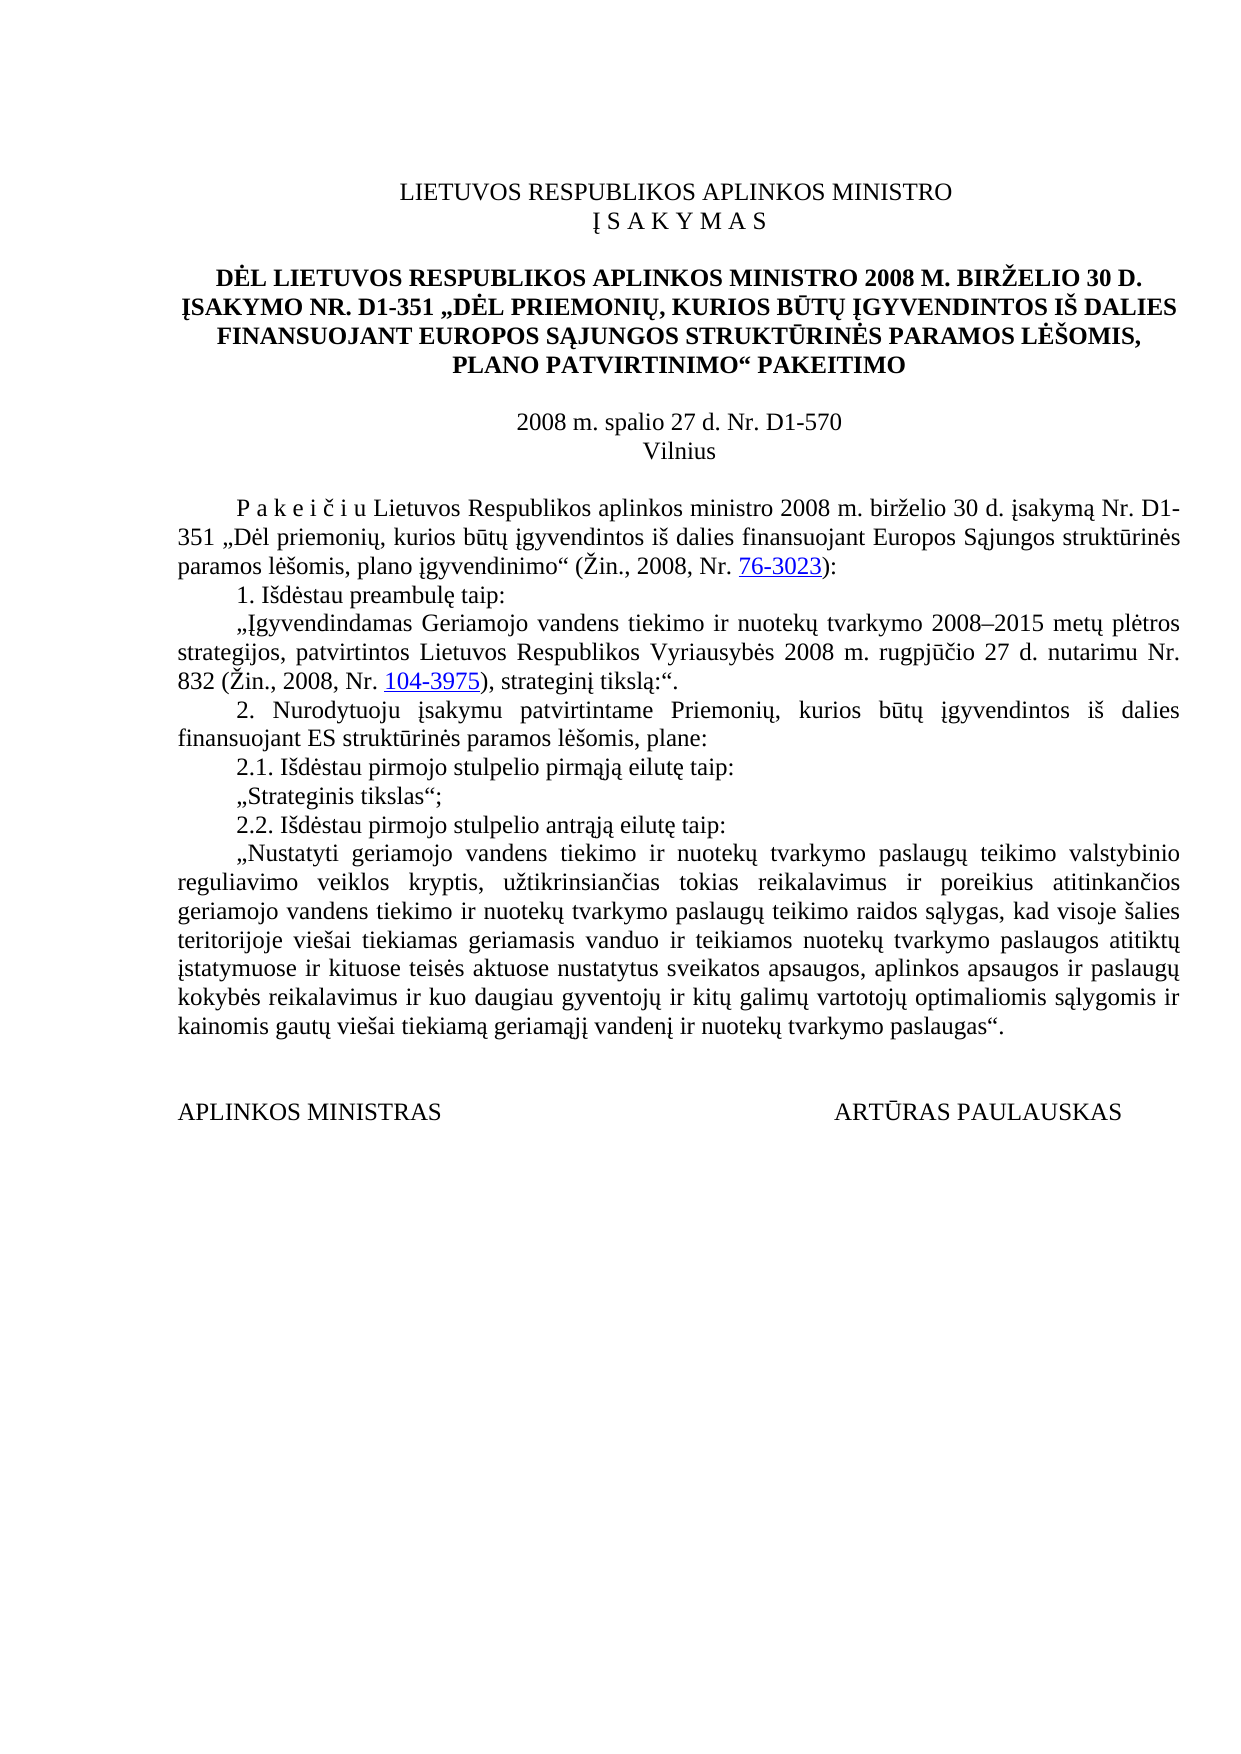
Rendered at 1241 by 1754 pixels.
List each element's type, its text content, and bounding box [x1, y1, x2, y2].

text ĮSAKYMAS [177, 206, 1181, 235]
text DĖL LIETUVOS RESPUBLIKOS APLINKOS MINISTRO 2008 M. BIRŽELIO 30 D. ĮSAKYMO NR. D1-351 „DĖL PRIEMONIŲ, KURIOS BŪTŲ ĮGYVENDINTOS IŠ DALIES FINANSUOJANT EUROPOS SĄJUNGOS STRUKTŪRINĖS PARAMOS LĖŠOMIS, PLANO PATVIRTINIMO“ PAKEITIMO [177, 263, 1181, 378]
text LIETUVOS RESPUBLIKOS APLINKOS MINISTRO [177, 177, 1181, 206]
text 2008 m. spalio 27 d. Nr. D1-570 [177, 407, 1181, 436]
text 2.2. Išdėstau pirmojo stulpelio antrąją eilutę taip: [177, 810, 1181, 838]
text „Įgyvendindamas Geriamojo vandens tiekimo ir nuotekų tvarkymo 2008–2015 metų plėtros strategijos, patvirtintos Lietuvos Respublikos Vyriausybės 2008 m. rugpjūčio 27 d. nutarimu Nr. 832 (Žin., 2008, Nr. 104-3975), strateginį tikslą:“. [177, 608, 1181, 695]
text APLINKOS MINISTRAS ARTŪRAS PAULAUSKAS [177, 1097, 1181, 1126]
text 1. Išdėstau preambulę taip: [177, 580, 1181, 608]
text Vilnius [177, 436, 1181, 465]
text „Nustatyti geriamojo vandens tiekimo ir nuotekų tvarkymo paslaugų teikimo valstybinio reguliavimo veiklos kryptis, užtikrinsiančias tokias reikalavimus ir poreikius atitinkančios geriamojo vandens tiekimo ir nuotekų tvarkymo paslaugų teikimo raidos sąlygas, kad visoje šalies teritorijoje viešai tiekiamas geriamasis vanduo ir teikiamos nuotekų tvarkymo paslaugos atitiktų įstatymuose ir kituose teisės aktuose nustatytus sveikatos apsaugos, aplinkos apsaugos ir paslaugų kokybės reikalavimus ir kuo daugiau gyventojų ir kitų galimų vartotojų optimaliomis sąlygomis ir kainomis gautų viešai tiekiamą geriamąjį vandenį ir nuotekų tvarkymo paslaugas“. [177, 838, 1181, 1040]
text 2.1. Išdėstau pirmojo stulpelio pirmąją eilutę taip: [177, 752, 1181, 781]
text Pakeičiu Lietuvos Respublikos aplinkos ministro 2008 m. birželio 30 d. įsakymą Nr. D1-351 „Dėl priemonių, kurios būtų įgyvendintos iš dalies finansuojant Europos Sąjungos struktūrinės paramos lėšomis, plano įgyvendinimo“ (Žin., 2008, Nr. 76-3023): [177, 493, 1181, 580]
text „Strateginis tikslas“; [177, 781, 1181, 810]
text 2. Nurodytuoju įsakymu patvirtintame Priemonių, kurios būtų įgyvendintos iš dalies finansuojant ES struktūrinės paramos lėšomis, plane: [177, 695, 1181, 752]
